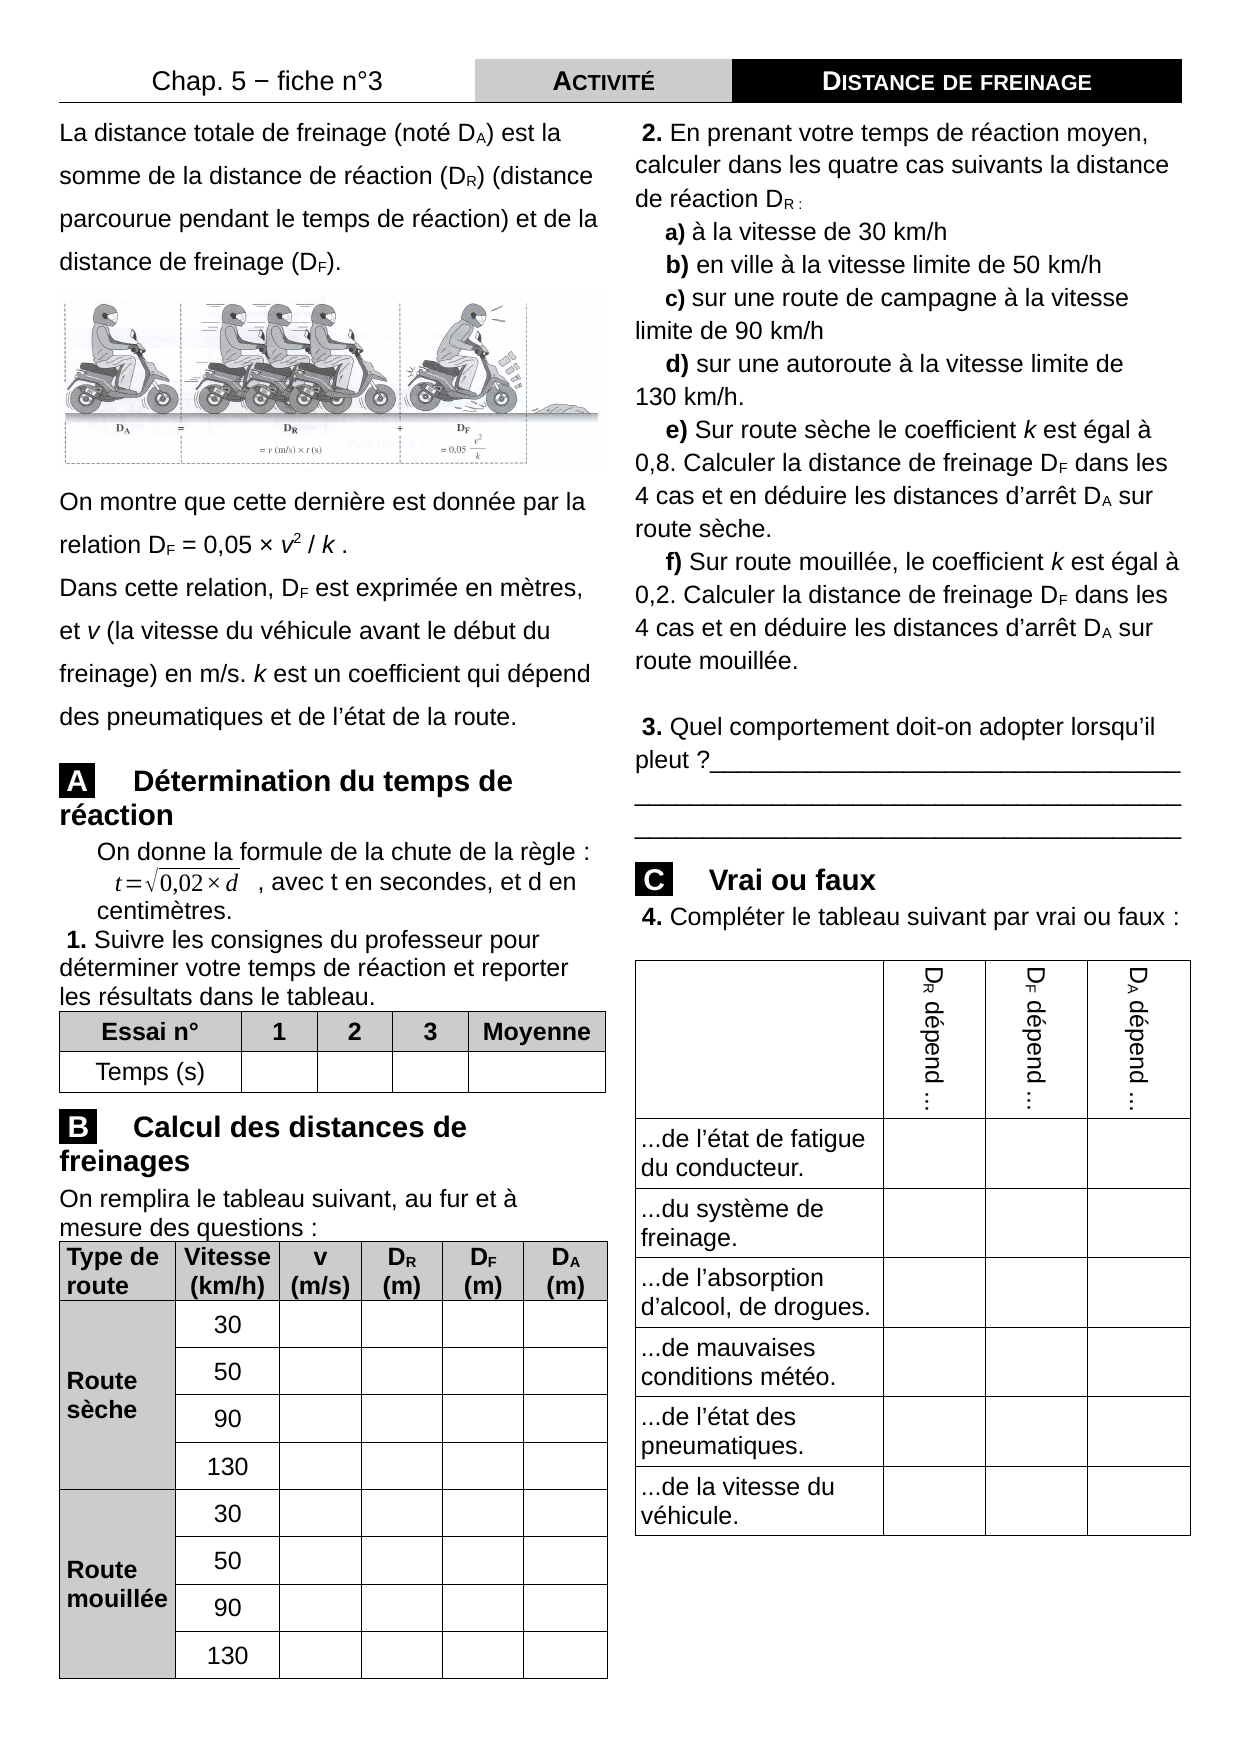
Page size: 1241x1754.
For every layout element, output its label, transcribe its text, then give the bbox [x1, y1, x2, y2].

table_cell 30 [176, 1490, 279, 1536]
table_header Type de route [60, 1242, 175, 1300]
table_cell [443, 1395, 523, 1442]
table_cell [524, 1632, 607, 1678]
table_cell [280, 1585, 361, 1631]
table_cell [362, 1490, 442, 1536]
table_cell [986, 1258, 1087, 1327]
table_cell 90 [176, 1585, 279, 1631]
table_header 1 [242, 1012, 317, 1051]
table_cell [524, 1585, 607, 1631]
text La distance totale de freinage (noté DA) est la somme de la distance de réaction (DR) (distance parcourue pendant le temps de réaction) et de la distance de freinage (DF). [59, 117, 605, 276]
table_cell [524, 1443, 607, 1489]
table_header [636, 961, 883, 1118]
table_cell [443, 1632, 523, 1678]
list à la vitesse de 30 km/h [635, 217, 1181, 245]
table_cell [443, 1490, 523, 1536]
table_cell [986, 1328, 1087, 1396]
table_cell [280, 1490, 361, 1536]
table_cell ...du système de freinage. [636, 1189, 883, 1257]
table_header 2 [318, 1012, 392, 1051]
table_header Activité [475, 59, 732, 102]
table_cell [393, 1052, 468, 1092]
table_cell [443, 1301, 523, 1347]
table_cell [524, 1348, 607, 1394]
table_cell Temps (s) [60, 1052, 241, 1092]
table_cell [884, 1397, 985, 1466]
table_cell [280, 1537, 361, 1583]
table_cell [1088, 1119, 1190, 1188]
table_header Moyenne [469, 1012, 605, 1051]
table_header 3 [393, 1012, 468, 1051]
subtitle Vrai ou faux [673, 862, 1181, 896]
table_cell [524, 1395, 607, 1442]
table_cell [1088, 1328, 1190, 1396]
table_cell [280, 1301, 361, 1347]
table_cell [280, 1443, 361, 1489]
table_header DF dépend ... [986, 961, 1087, 1118]
table_cell [524, 1301, 607, 1347]
table_header DR (m) [362, 1242, 442, 1300]
table_cell [884, 1119, 985, 1188]
table_cell [884, 1328, 985, 1396]
list Suivre les consignes du professeur pour déterminer votre temps de réaction et reporter les résultats dans le tableau. [59, 925, 605, 1011]
table_cell [986, 1189, 1087, 1257]
table_cell [362, 1632, 442, 1678]
list sur une autoroute à la vitesse limite de 130 km/h. [635, 349, 1181, 410]
table_cell ...de l’état des pneumatiques. [636, 1397, 883, 1466]
table_cell Route mouillée [60, 1490, 175, 1678]
table_cell [1088, 1258, 1190, 1327]
table_header DA (m) [524, 1242, 607, 1300]
table_header v (m/s) [280, 1242, 361, 1300]
table_header DF (m) [443, 1242, 523, 1300]
list en ville à la vitesse limite de 50 km/h [635, 249, 1181, 278]
list Sur route mouillée, le coefficient k est égal à 0,2. Calculer la distance de freinage DF dans les 4 cas et en déduire les distances d’arrêt DA sur route mouillée. [635, 547, 1181, 674]
subtitle Détermination du temps de réaction [59, 763, 605, 831]
list En prenant votre temps de réaction moyen, calculer dans les quatre cas suivants la distance de réaction DR : [635, 117, 1181, 212]
list Quel comportement doit-on adopter lorsqu’il pleut ? [635, 806, 1181, 837]
table_cell 130 [176, 1443, 279, 1489]
table_cell [362, 1395, 442, 1442]
table_cell [524, 1537, 607, 1583]
table_cell [986, 1467, 1087, 1535]
table_cell ...de mauvaises conditions météo. [636, 1328, 883, 1396]
table_cell [1088, 1467, 1190, 1535]
list On donne la formule de la chute de la règle : , avec t en secondes, et d en centimètres. [97, 837, 605, 925]
table_cell 90 [176, 1395, 279, 1442]
list Sur route sèche le coefficient k est égal à 0,8. Calculer la distance de freinage DF dans les 4 cas et en déduire les distances d’arrêt DA sur route sèche. [635, 415, 1181, 542]
table_cell ...de l’état de fatigue du conducteur. [636, 1119, 883, 1188]
table_header Essai n° [60, 1012, 241, 1051]
table_header DR dépend ... [884, 961, 985, 1118]
list sur une route de campagne à la vitesse limite de 90 km/h [635, 283, 1181, 344]
table_cell [443, 1585, 523, 1631]
table_cell [884, 1189, 985, 1257]
table_cell [469, 1052, 605, 1092]
table_cell 130 [176, 1632, 279, 1678]
table_cell 50 [176, 1537, 279, 1583]
table_cell [280, 1632, 361, 1678]
table_cell [362, 1348, 442, 1394]
list Compléter le tableau suivant par vrai ou faux : [635, 902, 1181, 931]
list Quel comportement doit-on adopter lorsqu’il pleut ? [635, 712, 1181, 804]
table_cell [362, 1443, 442, 1489]
subtitle Calcul des distances de freinages [59, 1109, 605, 1178]
table_cell 50 [176, 1348, 279, 1394]
table_cell [362, 1537, 442, 1583]
table_cell [280, 1348, 361, 1394]
table_header DA dépend ... [1088, 961, 1190, 1118]
table_cell [524, 1490, 607, 1536]
table_cell [242, 1052, 317, 1092]
table_cell [1088, 1189, 1190, 1257]
table_cell ...de l’absorption d’alcool, de drogues. [636, 1258, 883, 1327]
table_cell ...de la vitesse du véhicule. [636, 1467, 883, 1535]
table_cell [318, 1052, 392, 1092]
table_cell [884, 1258, 985, 1327]
table_cell [443, 1443, 523, 1489]
table_cell Route sèche [60, 1301, 175, 1489]
table_cell [884, 1467, 985, 1535]
table_cell [362, 1301, 442, 1347]
picture [59, 290, 606, 472]
table_header Distance de freinage [732, 59, 1182, 102]
table_cell [986, 1397, 1087, 1466]
table_cell [1088, 1397, 1190, 1466]
table_cell [362, 1585, 442, 1631]
table_cell 30 [176, 1301, 279, 1347]
table_cell [443, 1348, 523, 1394]
table_cell [280, 1395, 361, 1442]
table_header Chap. 5 − fiche n°3 [59, 59, 475, 102]
text On montre que cette dernière est donnée par la relation DF = 0,05 × v2 / k . Dans cette relation, DF est exprimée en mètres, et v (la vitesse du véhicule avant le début du freinage) en m/s. k est un coefficient qui dépend des pneumatiques et de l’état de la route. [59, 472, 605, 731]
table_header Vitesse (km/h) [176, 1242, 279, 1300]
text On remplira le tableau suivant, au fur et à mesure des questions : [59, 1184, 605, 1241]
table_cell [443, 1537, 523, 1583]
table_cell [986, 1119, 1087, 1188]
